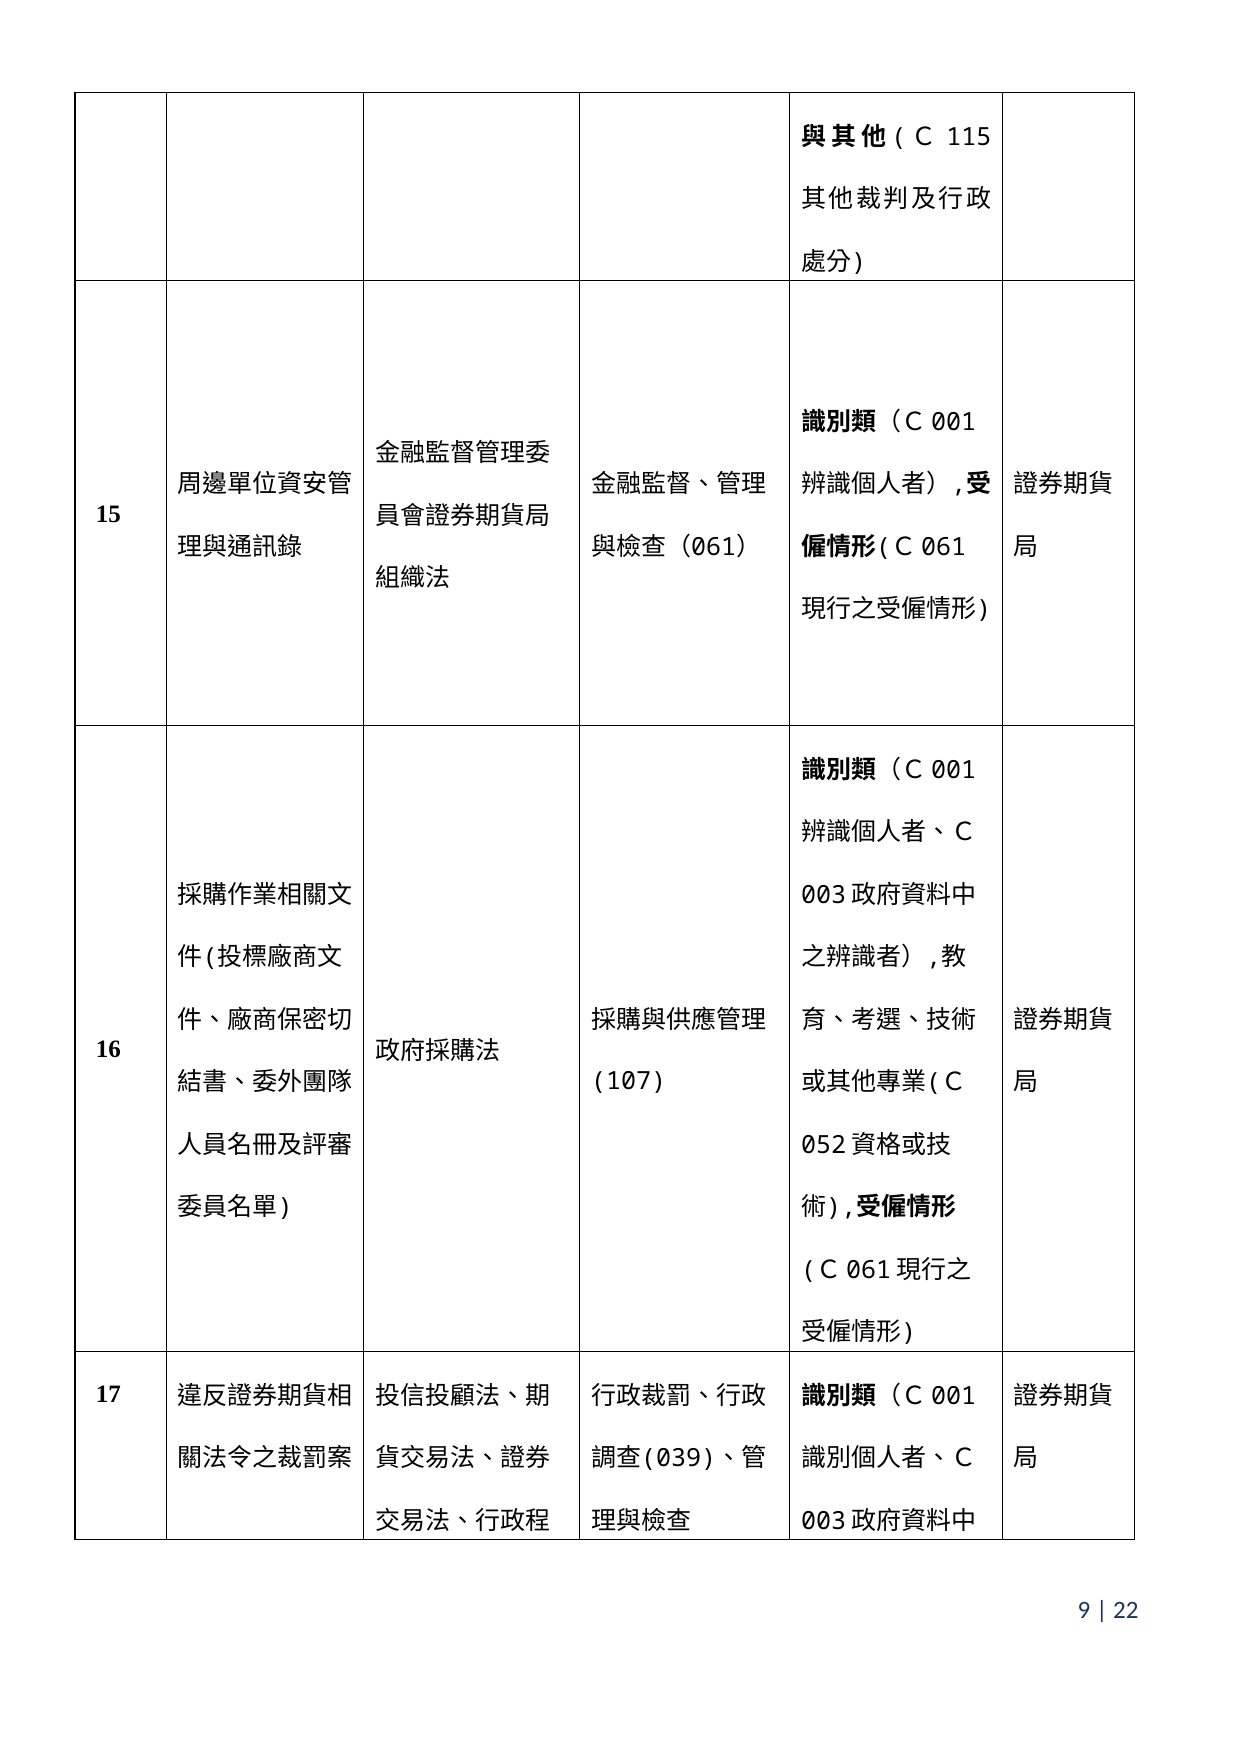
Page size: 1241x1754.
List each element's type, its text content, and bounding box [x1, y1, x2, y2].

table_cell 識別類（Ｃ001辨識個人者）,受僱情形(Ｃ061現行之受僱情形) [790, 281, 1002, 724]
table_cell [76, 726, 166, 1351]
table_cell [167, 93, 363, 280]
table_cell 證券期貨局 [1003, 726, 1134, 1351]
table_cell [1003, 93, 1134, 280]
table_cell 證券期貨局 [1003, 1352, 1134, 1539]
table_cell [76, 1352, 166, 1539]
table_cell 採購作業相關文件(投標廠商文件、廠商保密切結書、委外團隊 人員名冊及評審委員名單) [167, 726, 363, 1351]
table_cell [364, 93, 579, 280]
table_cell 採購與供應管理(107) [580, 726, 789, 1351]
table_cell 周邊單位資安管理與通訊錄 [167, 281, 363, 724]
table_cell 與其他(Ｃ115其他裁判及行政處分) [790, 93, 1002, 280]
table_cell [580, 93, 789, 280]
table_cell 投信投顧法、期貨交易法、證券交易法、行政程 [364, 1352, 579, 1539]
table_cell 違反證券期貨相關法令之裁罰案 [167, 1352, 363, 1539]
table_cell 金融監督、管理與檢查（061） [580, 281, 789, 724]
table_cell [76, 281, 166, 724]
table_cell 行政裁罰、行政調查(039)、管理與檢查 [580, 1352, 789, 1539]
table_cell [76, 93, 166, 280]
table_cell 政府採購法 [364, 726, 579, 1351]
table_cell 識別類（Ｃ001辨識個人者、Ｃ003政府資料中之辨識者）,教育、考選、技術或其他專業(Ｃ052資格或技術),受僱情形(Ｃ061現行之受僱情形) [790, 726, 1002, 1351]
table_cell 證券期貨局 [1003, 281, 1134, 724]
table_cell 金融監督管理委員會證券期貨局組織法 [364, 281, 579, 724]
table_cell 識別類（Ｃ001識別個人者、Ｃ003政府資料中 [790, 1352, 1002, 1539]
